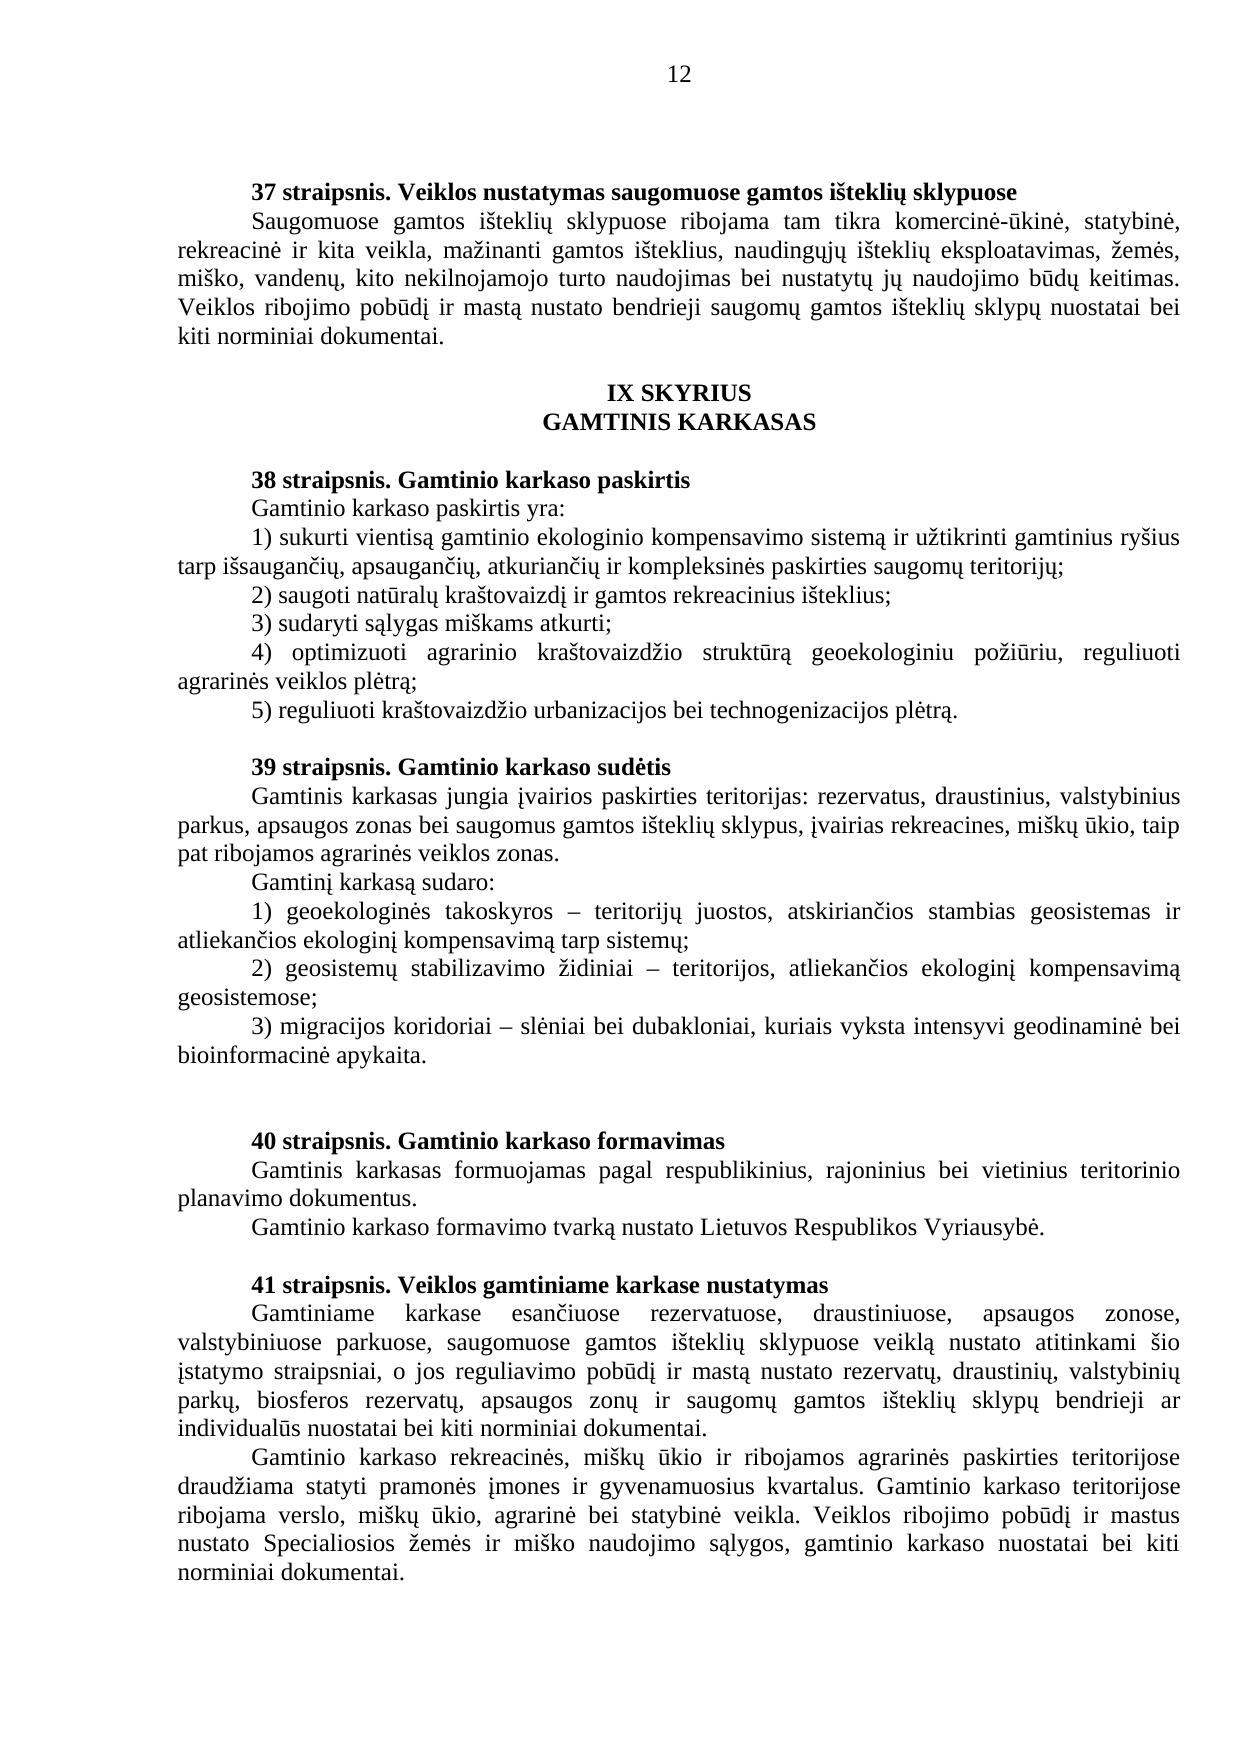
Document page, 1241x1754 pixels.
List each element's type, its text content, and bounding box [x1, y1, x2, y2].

text 1) geoekologinės takoskyros – teritorijų juostos, atskiriančios stambias geosistemas ir atliekančios ekologinį kompensavimą tarp sistemų; [177, 896, 1181, 953]
text Gamtiniame karkase esančiuose rezervatuose, draustiniuose, apsaugos zonose, valstybiniuose parkuose, saugomuose gamtos išteklių sklypuose veiklą nustato atitinkami šio įstatymo straipsniai, o jos reguliavimo pobūdį ir mastą nustato rezervatų, draustinių, valstybinių parkų, biosferos rezervatų, apsaugos zonų ir saugomų gamtos išteklių sklypų bendrieji ar individualūs nuostatai bei kiti norminiai dokumentai. [177, 1298, 1181, 1442]
text Gamtinis karkasas jungia įvairios paskirties teritorijas: rezervatus, draustinius, valstybinius parkus, apsaugos zonas bei saugomus gamtos išteklių sklypus, įvairias rekreacines, miškų ūkio, taip pat ribojamos agrarinės veiklos zonas. [177, 781, 1181, 867]
text 39 straipsnis. Gamtinio karkaso sudėtis [177, 752, 1181, 781]
text 3) sudaryti sąlygas miškams atkurti; [177, 608, 1181, 637]
text Gamtinis karkasas formuojamas pagal respublikinius, rajoninius bei vietinius teritorinio planavimo dokumentus. [177, 1155, 1181, 1212]
text 2) geosistemų stabilizavimo židiniai – teritorijos, atliekančios ekologinį kompensavimą geosistemose; [177, 953, 1181, 1011]
text IX skyrius [177, 378, 1181, 407]
text 41 straipsnis. Veiklos gamtiniame karkase nustatymas [177, 1270, 1181, 1298]
text Gamtinį karkasą sudaro: [177, 867, 1181, 896]
text 4) optimizuoti agrarinio kraštovaizdžio struktūrą geoekologiniu požiūriu, reguliuoti agrarinės veiklos plėtrą; [177, 637, 1181, 695]
text 5) reguliuoti kraštovaizdžio urbanizacijos bei technogenizacijos plėtrą. [177, 695, 1181, 723]
text 3) migracijos koridoriai – slėniai bei dubakloniai, kuriais vyksta intensyvi geodinaminė bei bioinformacinė apykaita. [177, 1011, 1181, 1068]
text Gamtinio karkaso paskirtis yra: [177, 493, 1181, 522]
text 2) saugoti natūralų kraštovaizdį ir gamtos rekreacinius išteklius; [177, 580, 1181, 608]
text Saugomuose gamtos išteklių sklypuose ribojama tam tikra komercinė-ūkinė, statybinė, rekreacinė ir kita veikla, mažinanti gamtos išteklius, naudingųjų išteklių eksploatavimas, žemės, miško, vandenų, kito nekilnojamojo turto naudojimas bei nustatytų jų naudojimo būdų keitimas. Veiklos ribojimo pobūdį ir mastą nustato bendrieji saugomų gamtos išteklių sklypų nuostatai bei kiti norminiai dokumentai. [177, 206, 1181, 350]
text 38 straipsnis. Gamtinio karkaso paskirtis [177, 465, 1181, 493]
text 37 straipsnis. Veiklos nustatymas saugomuose gamtos išteklių sklypuose [177, 177, 1181, 206]
text 1) sukurti vientisą gamtinio ekologinio kompensavimo sistemą ir užtikrinti gamtinius ryšius tarp išsaugančių, apsaugančių, atkuriančių ir kompleksinės paskirties saugomų teritorijų; [177, 522, 1181, 580]
text Gamtinio karkaso formavimo tvarką nustato Lietuvos Respublikos Vyriausybė. [177, 1212, 1181, 1241]
text GAMTINIS KARKASAS [177, 407, 1181, 436]
text 40 straipsnis. Gamtinio karkaso formavimas [177, 1126, 1181, 1155]
text Gamtinio karkaso rekreacinės, miškų ūkio ir ribojamos agrarinės paskirties teritorijose draudžiama statyti pramonės įmones ir gyvenamuosius kvartalus. Gamtinio karkaso teritorijose ribojama verslo, miškų ūkio, agrarinė bei statybinė veikla. Veiklos ribojimo pobūdį ir mastus nustato Specialiosios žemės ir miško naudojimo sąlygos, gamtinio karkaso nuostatai bei kiti norminiai dokumentai. [177, 1442, 1181, 1586]
